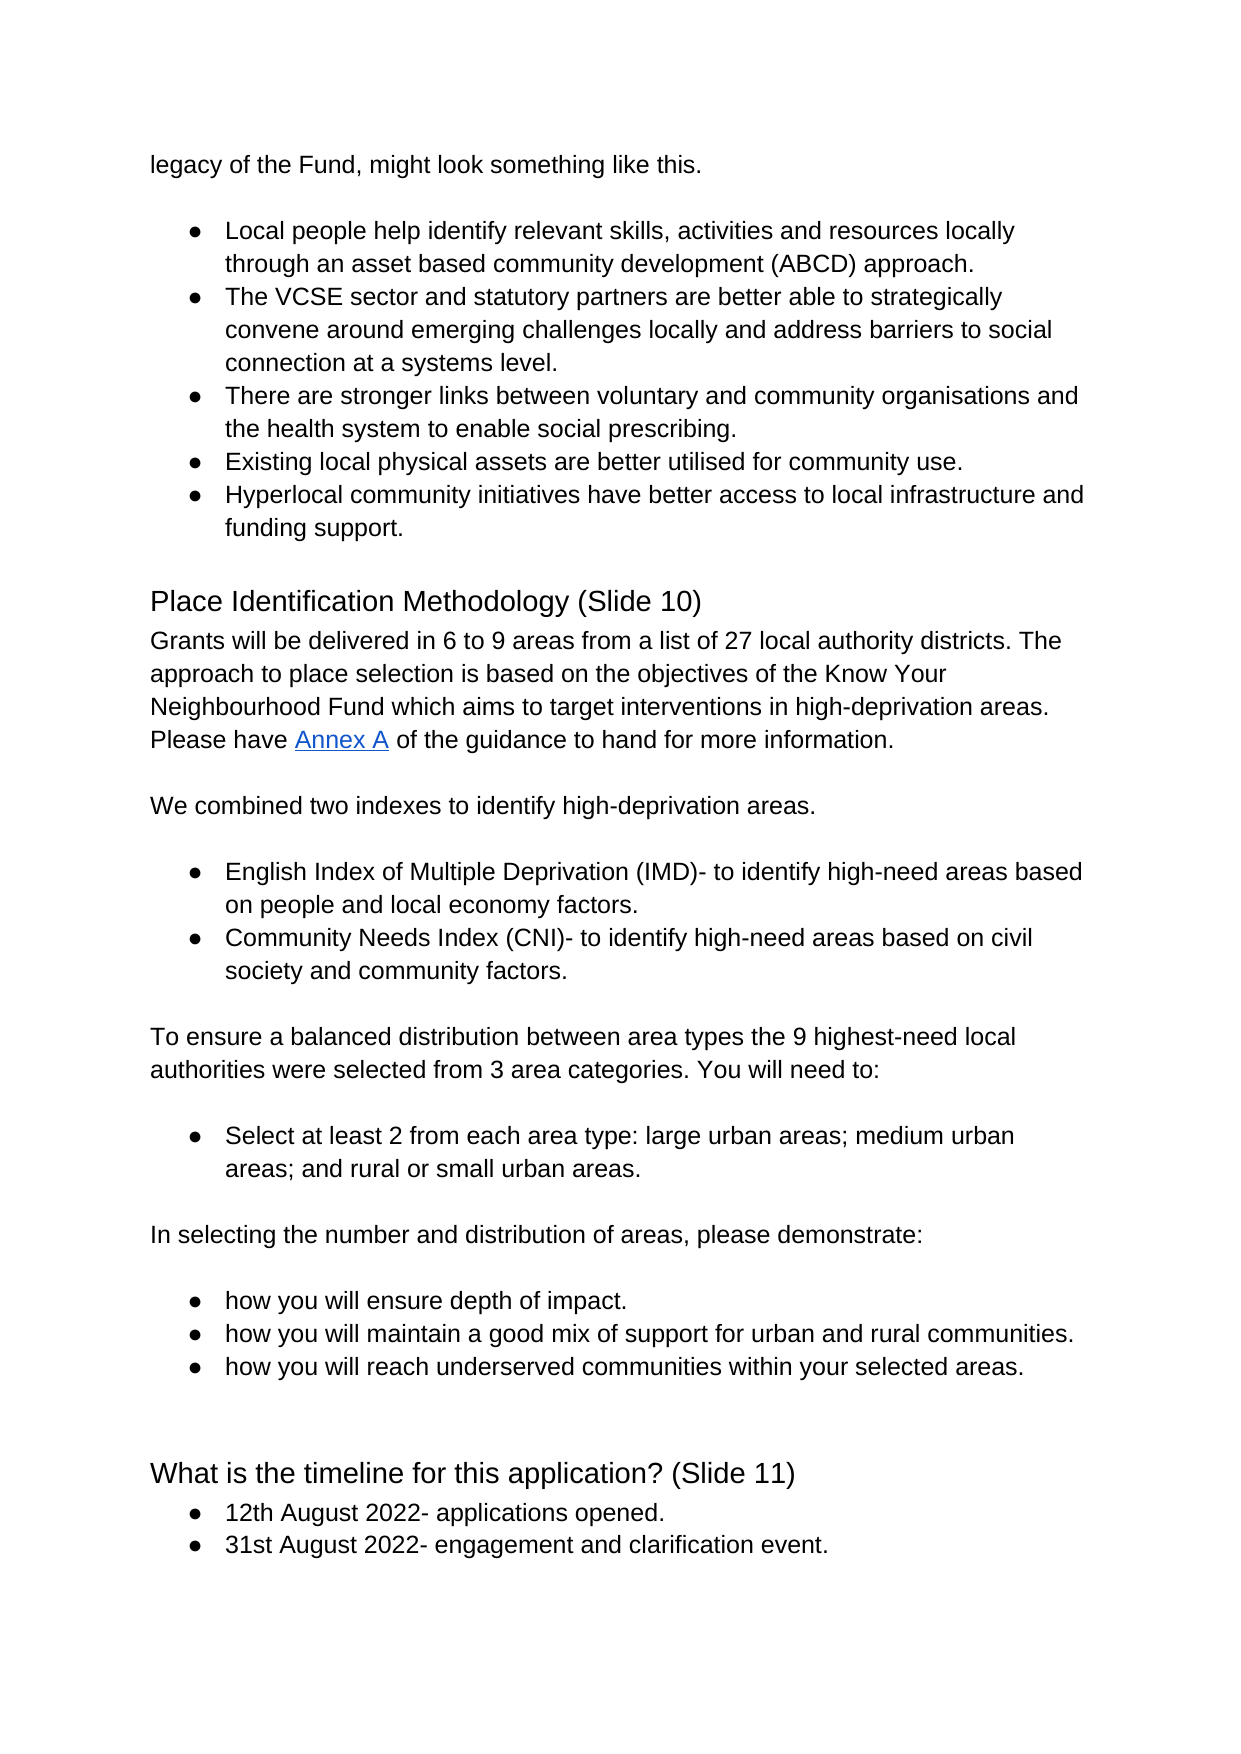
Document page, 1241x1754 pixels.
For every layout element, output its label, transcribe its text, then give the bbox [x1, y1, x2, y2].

list Select at least 2 from each area type: large urban areas; medium urban areas; and rural or small urban areas. [187, 1121, 1090, 1183]
list The VCSE sector and statutory partners are better able to strategically convene around emerging challenges locally and address barriers to social connection at a systems level. [187, 282, 1090, 377]
list how you will ensure depth of impact. [187, 1286, 1090, 1315]
list English Index of Multiple Deprivation (IMD)- to identify high-need areas based on people and local economy factors. [187, 857, 1090, 918]
text To ensure a balanced distribution between area types the 9 highest-need local authorities were selected from 3 area categories. You will need to: [150, 1022, 1090, 1084]
subtitle What is the timeline for this application? (Slide 11) [150, 1456, 1090, 1489]
text We combined two indexes to identify high-deprivation areas. [150, 791, 1090, 819]
list There are stronger links between voluntary and community organisations and the health system to enable social prescribing. [187, 381, 1090, 443]
text legacy of the Fund, might look something like this. [150, 150, 1090, 179]
list how you will maintain a good mix of support for urban and rural communities. [187, 1319, 1090, 1348]
list Local people help identify relevant skills, activities and resources locally through an asset based community development (ABCD) approach. [187, 216, 1090, 278]
list how you will reach underserved communities within your selected areas. [187, 1352, 1090, 1381]
list 31st August 2022- engagement and clarification event. [187, 1531, 1090, 1559]
list Hyperlocal community initiatives have better access to local infrastructure and funding support. [187, 480, 1090, 542]
list 12th August 2022- applications opened. [187, 1497, 1090, 1526]
text In selecting the number and distribution of areas, please demonstrate: [150, 1220, 1090, 1249]
subtitle Place Identification Methodology (Slide 10) [150, 584, 1090, 617]
list Community Needs Index (CNI)- to identify high-need areas based on civil society and community factors. [187, 923, 1090, 984]
text Grants will be delivered in 6 to 9 areas from a list of 27 local authority districts. The approach to place selection is based on the objectives of the Know Your Neighbourhood Fund which aims to target interventions in high-deprivation areas. Please have Annex A of the guidance to hand for more information. [150, 626, 1090, 753]
list Existing local physical assets are better utilised for community use. [187, 447, 1090, 476]
